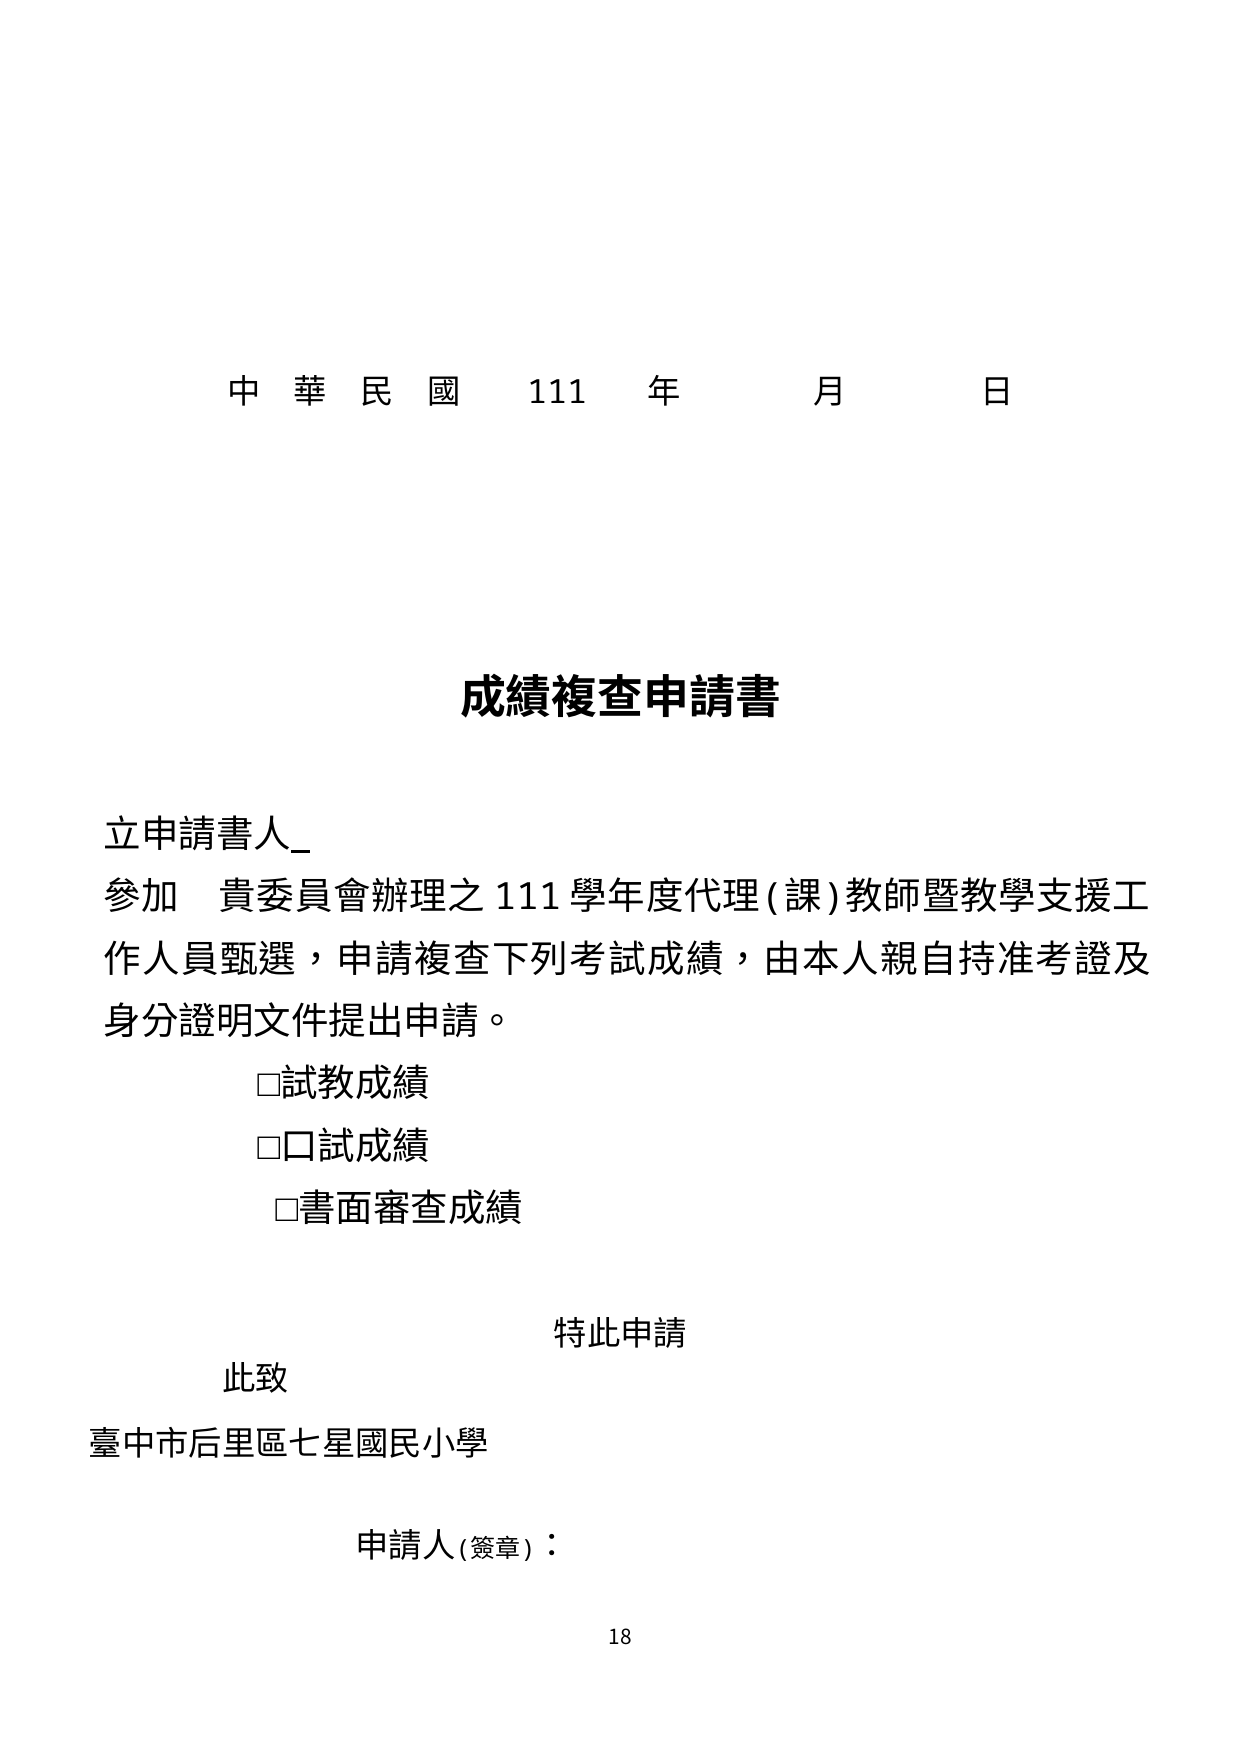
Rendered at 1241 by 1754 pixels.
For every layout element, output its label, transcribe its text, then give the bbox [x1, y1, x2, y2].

text 特此申請 [89, 1289, 1152, 1351]
text 臺中市后里區七星國民小學 [89, 1400, 1152, 1462]
text 立申請書人 [103, 789, 1152, 851]
text 中 華 民 國 111 年 月 日 [89, 348, 1152, 410]
text 參加 貴委員會辦理之111學年度代理(課)教師暨教學支援工作人員甄選，申請複查下列考試成績，由本人親自持准考證及身分證明文件提出申請。 [103, 851, 1152, 1039]
text 成績複查申請書 [89, 660, 1152, 726]
text 申請人(簽章)： [89, 1508, 1152, 1570]
text 此致 [89, 1351, 1152, 1400]
text □試教成績 [89, 1039, 1152, 1101]
text □書面審查成績 [89, 1164, 1152, 1226]
text □口試成績 [89, 1101, 1152, 1164]
